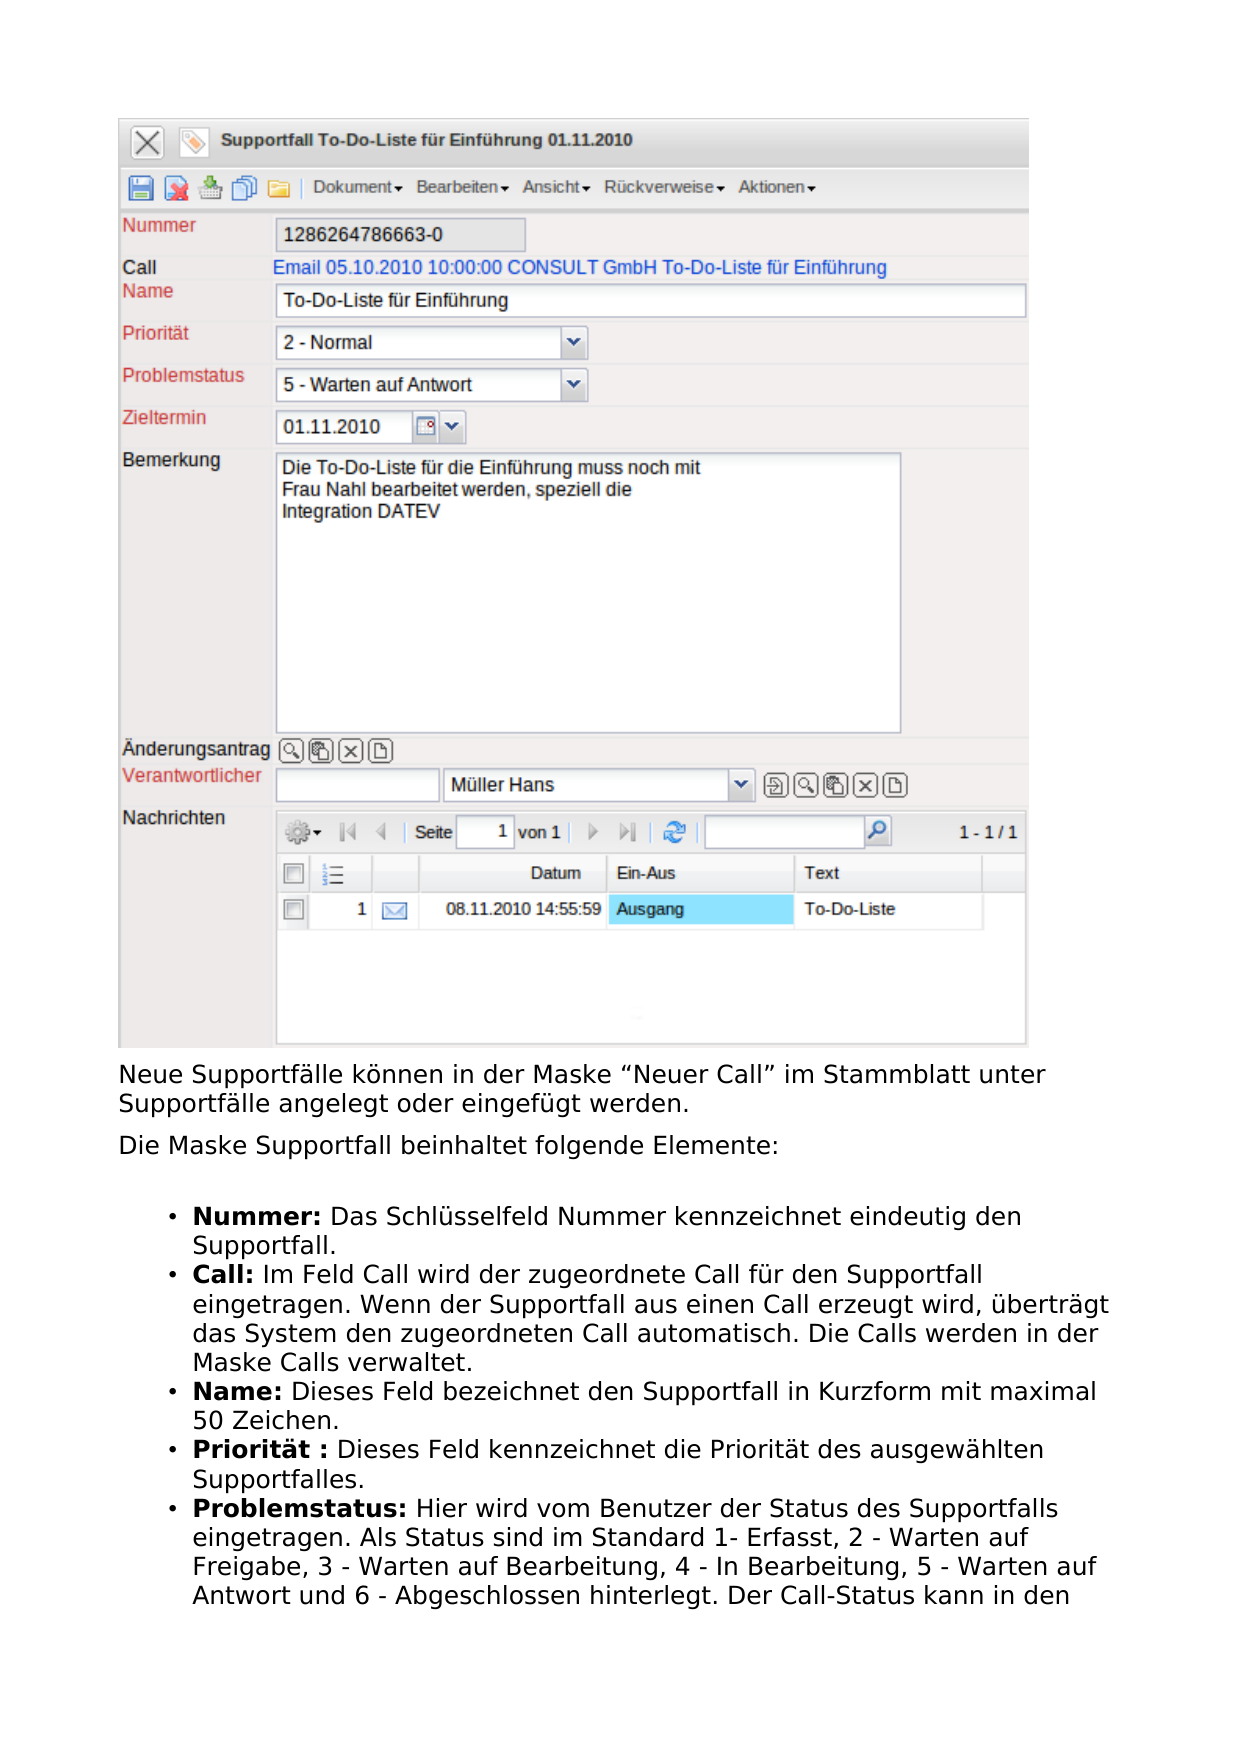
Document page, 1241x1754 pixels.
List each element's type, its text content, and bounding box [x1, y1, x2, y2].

list Problemstatus: Hier wird vom Benutzer der Status des Supportfalls eingetragen. Als Status sind im Standard 1- Erfasst, 2 - Warten auf Freigabe, 3 - Warten auf Bearbeitung, 4 - In Bearbeitung, 5 - Warten auf Antwort und 6 - Abgeschlossen hinterlegt. Der Call-Status kann in den [177, 1494, 1122, 1611]
picture [118, 118, 1029, 1048]
list Call: Im Feld Call wird der zugeordnete Call für den Supportfall eingetragen. Wenn der Supportfall aus einen Call erzeugt wird, überträgt das System den zugeordneten Call automatisch. Die Calls werden in der Maske Calls verwaltet. [177, 1261, 1122, 1377]
list Name: Dieses Feld bezeichnet den Supportfall in Kurzform mit maximal 50 Zeichen. [177, 1377, 1122, 1436]
text Die Maske Supportfall beinhaltet folgende Elemente: [118, 1131, 1122, 1160]
list Priorität : Dieses Feld kennzeichnet die Priorität des ausgewählten Supportfalles. [177, 1436, 1122, 1494]
list Nummer: Das Schlüsselfeld Nummer kennzeichnet eindeutig den Supportfall. [177, 1202, 1122, 1261]
text Neue Supportfälle können in der Maske “Neuer Call” im Stammblatt unter Supportfälle angelegt oder eingefügt werden. [118, 1060, 1122, 1119]
